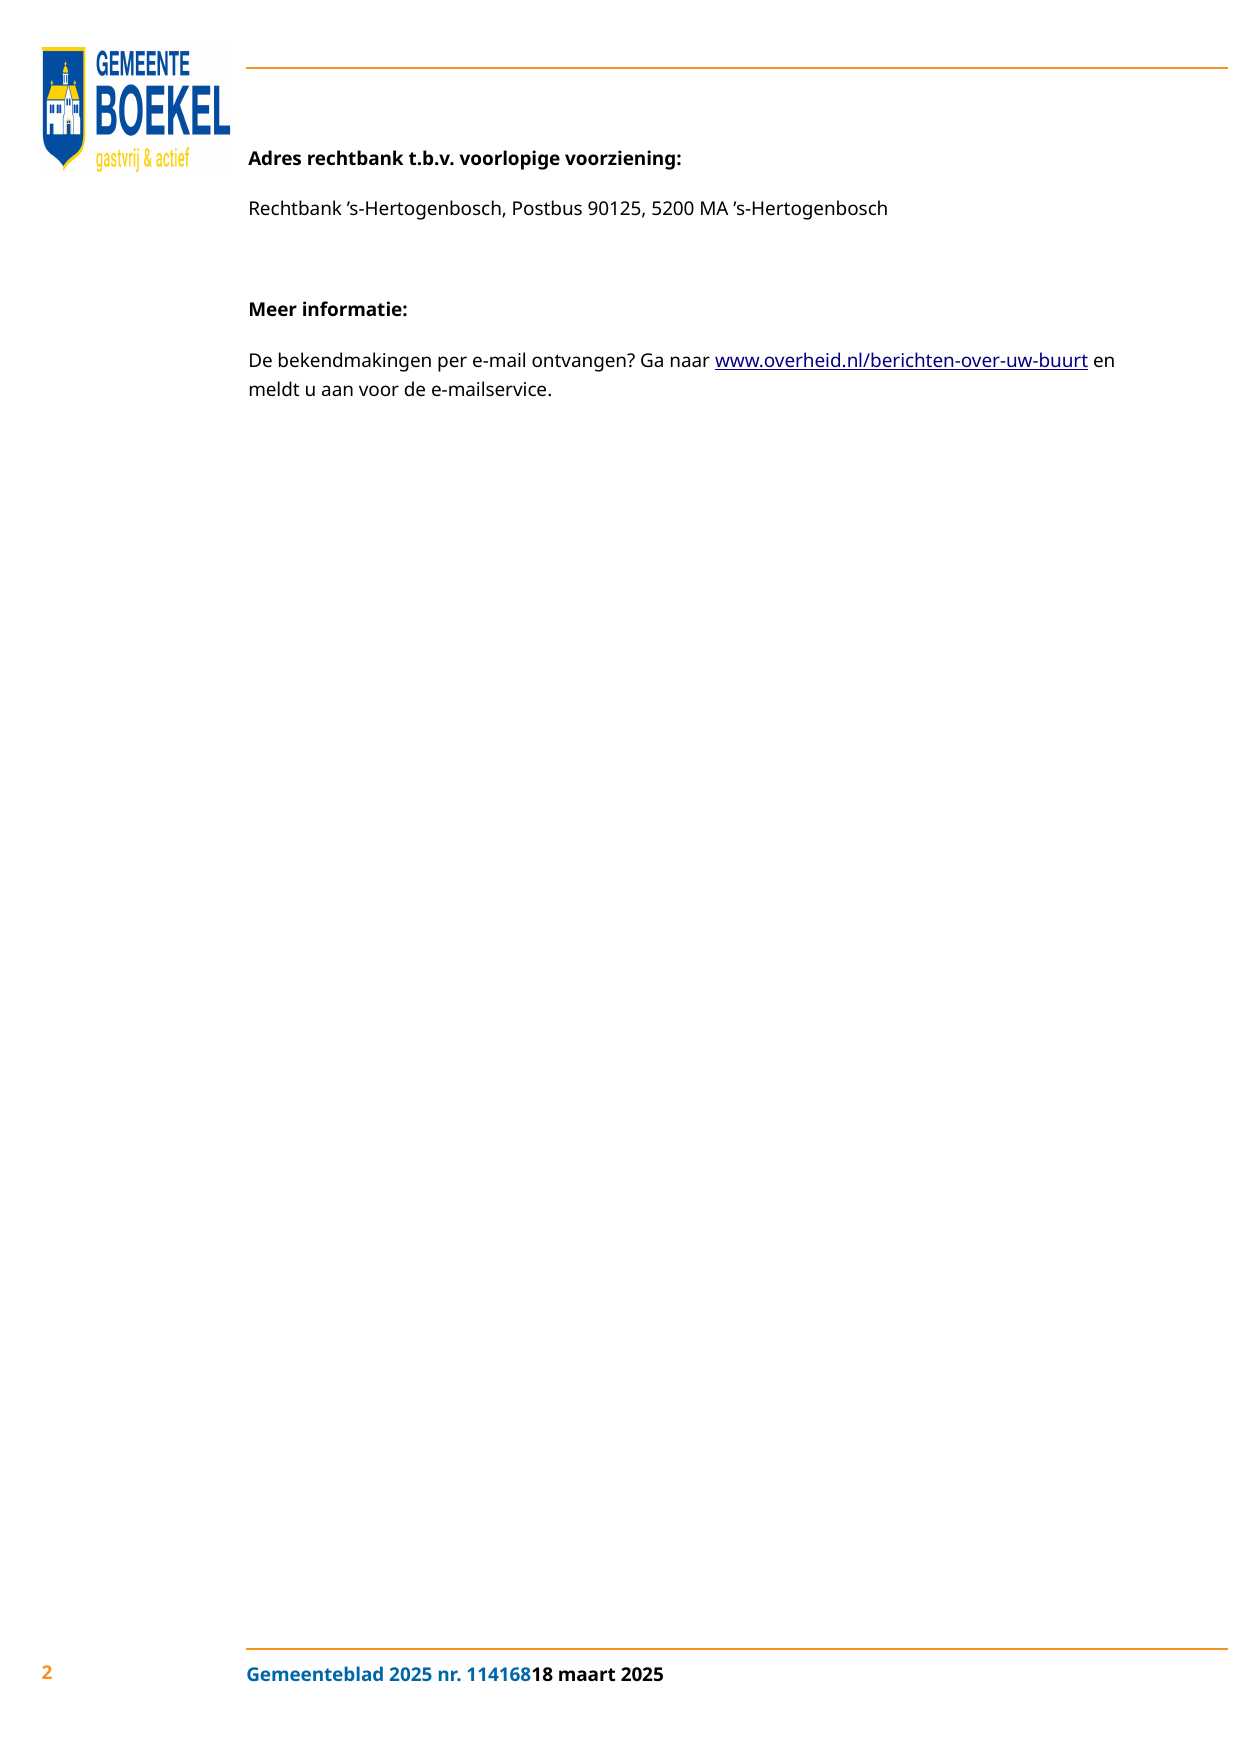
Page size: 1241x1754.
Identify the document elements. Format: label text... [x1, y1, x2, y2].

text Adres rechtbank t.b.v. voorlopige voorziening: [248, 145, 1152, 171]
picture [41, 47, 231, 172]
text Meer informatie: [248, 296, 1152, 322]
text Rechtbank ’s-Hertogenbosch, Postbus 90125, 5200 MA ’s-Hertogenbosch [248, 196, 1152, 221]
text De bekendmakingen per e-mail ontvangen? Ga naar www.overheid.nl/berichten-over-uw-buurt en meldt u aan voor de e-mailservice. [248, 347, 1152, 402]
